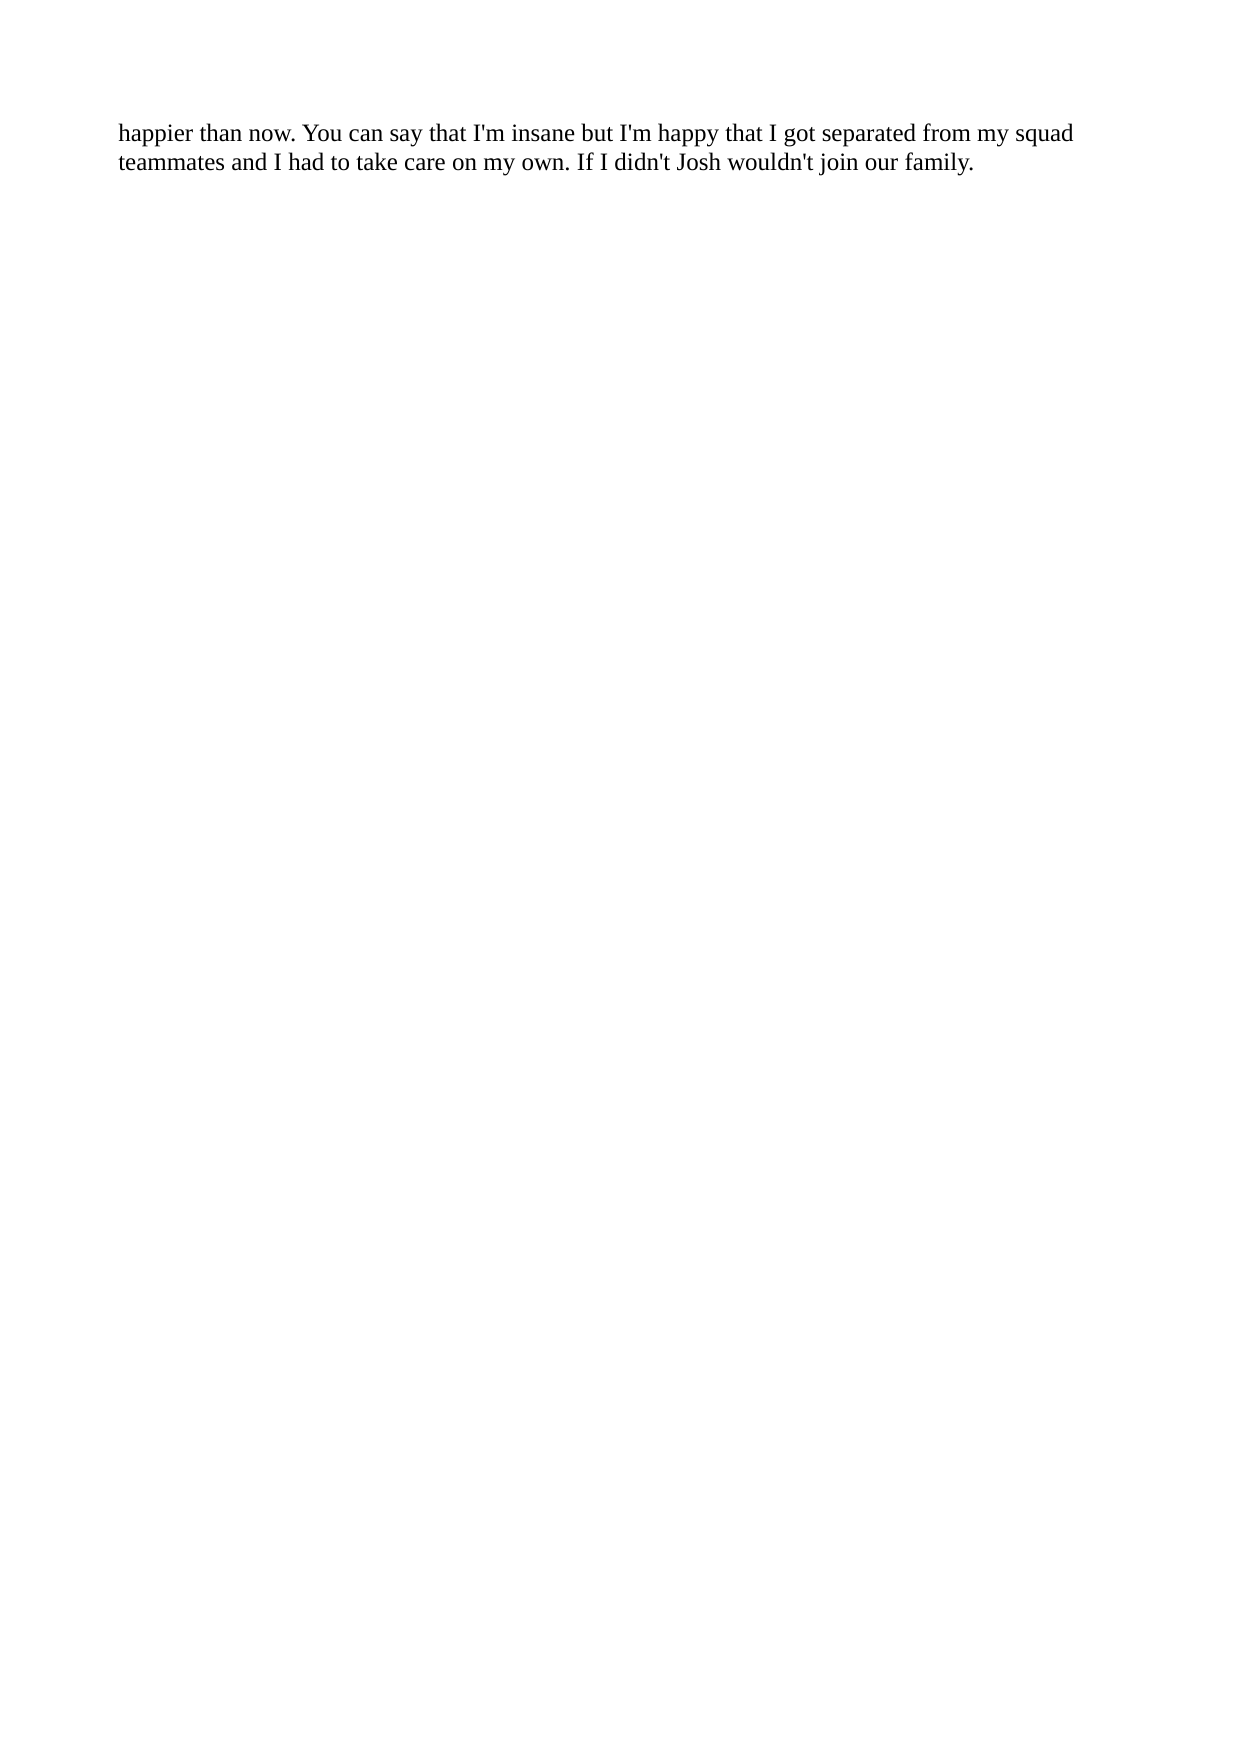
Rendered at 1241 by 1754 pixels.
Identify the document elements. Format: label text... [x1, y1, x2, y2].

text happier than now. You can say that I'm insane but I'm happy that I got separated from my squad teammates and I had to take care on my own. If I didn't Josh wouldn't join our family. [118, 118, 1122, 176]
